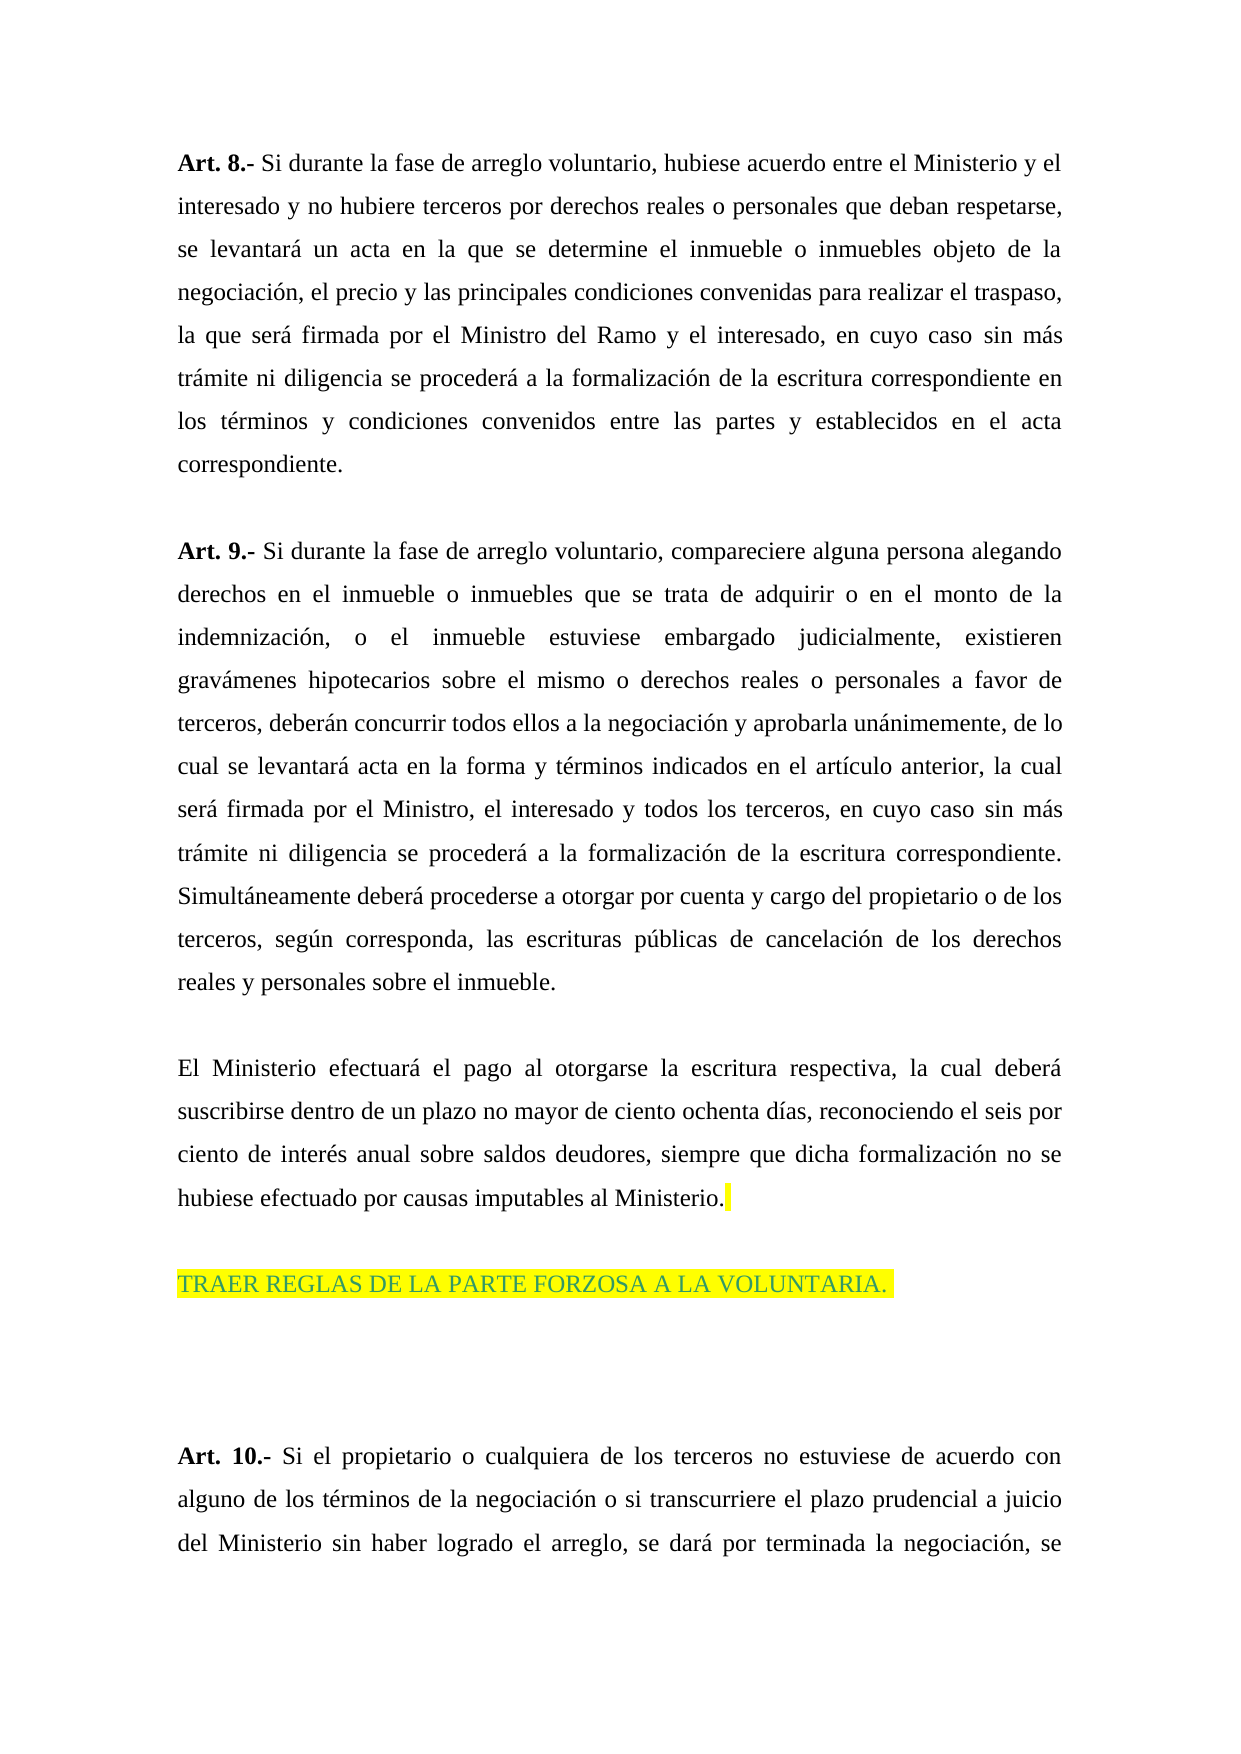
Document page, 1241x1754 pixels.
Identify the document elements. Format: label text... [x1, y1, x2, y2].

text Art. 10.- Si el propietario o cualquiera de los terceros no estuviese de acuerdo con alguno de los términos de la negociación o si transcurriere el plazo prudencial a juicio del Ministerio sin haber logrado el arreglo, se dará por terminada la negociación, se [177, 1441, 1063, 1556]
text Art. 8.- Si durante la fase de arreglo voluntario, hubiese acuerdo entre el Ministerio y el interesado y no hubiere terceros por derechos reales o personales que deban respetarse, se levantará un acta en la que se determine el inmueble o inmuebles objeto de la negociación, el precio y las principales condiciones convenidas para realizar el traspaso, la que será firmada por el Ministro del Ramo y el interesado, en cuyo caso sin más trámite ni diligencia se procederá a la formalización de la escritura correspondiente en los términos y condiciones convenidos entre las partes y establecidos en el acta correspondiente. [177, 148, 1063, 478]
text Art. 9.- Si durante la fase de arreglo voluntario, compareciere alguna persona alegando derechos en el inmueble o inmuebles que se trata de adquirir o en el monto de la indemnización, o el inmueble estuviese embargado judicialmente, existieren gravámenes hipotecarios sobre el mismo o derechos reales o personales a favor de terceros, deberán concurrir todos ellos a la negociación y aprobarla unánimemente, de lo cual se levantará acta en la forma y términos indicados en el artículo anterior, la cual será firmada por el Ministro, el interesado y todos los terceros, en cuyo caso sin más trámite ni diligencia se procederá a la formalización de la escritura correspondiente. Simultáneamente deberá procederse a otorgar por cuenta y cargo del propietario o de los terceros, según corresponda, las escrituras públicas de cancelación de los derechos reales y personales sobre el inmueble. [177, 536, 1063, 996]
text El Ministerio efectuará el pago al otorgarse la escritura respectiva, la cual deberá suscribirse dentro de un plazo no mayor de ciento ochenta días, reconociendo el seis por ciento de interés anual sobre saldos deudores, siempre que dicha formalización no se hubiese efectuado por causas imputables al Ministerio. [177, 1053, 1063, 1211]
text TRAER REGLAS DE LA PARTE FORZOSA A LA VOLUNTARIA. [177, 1269, 1063, 1298]
